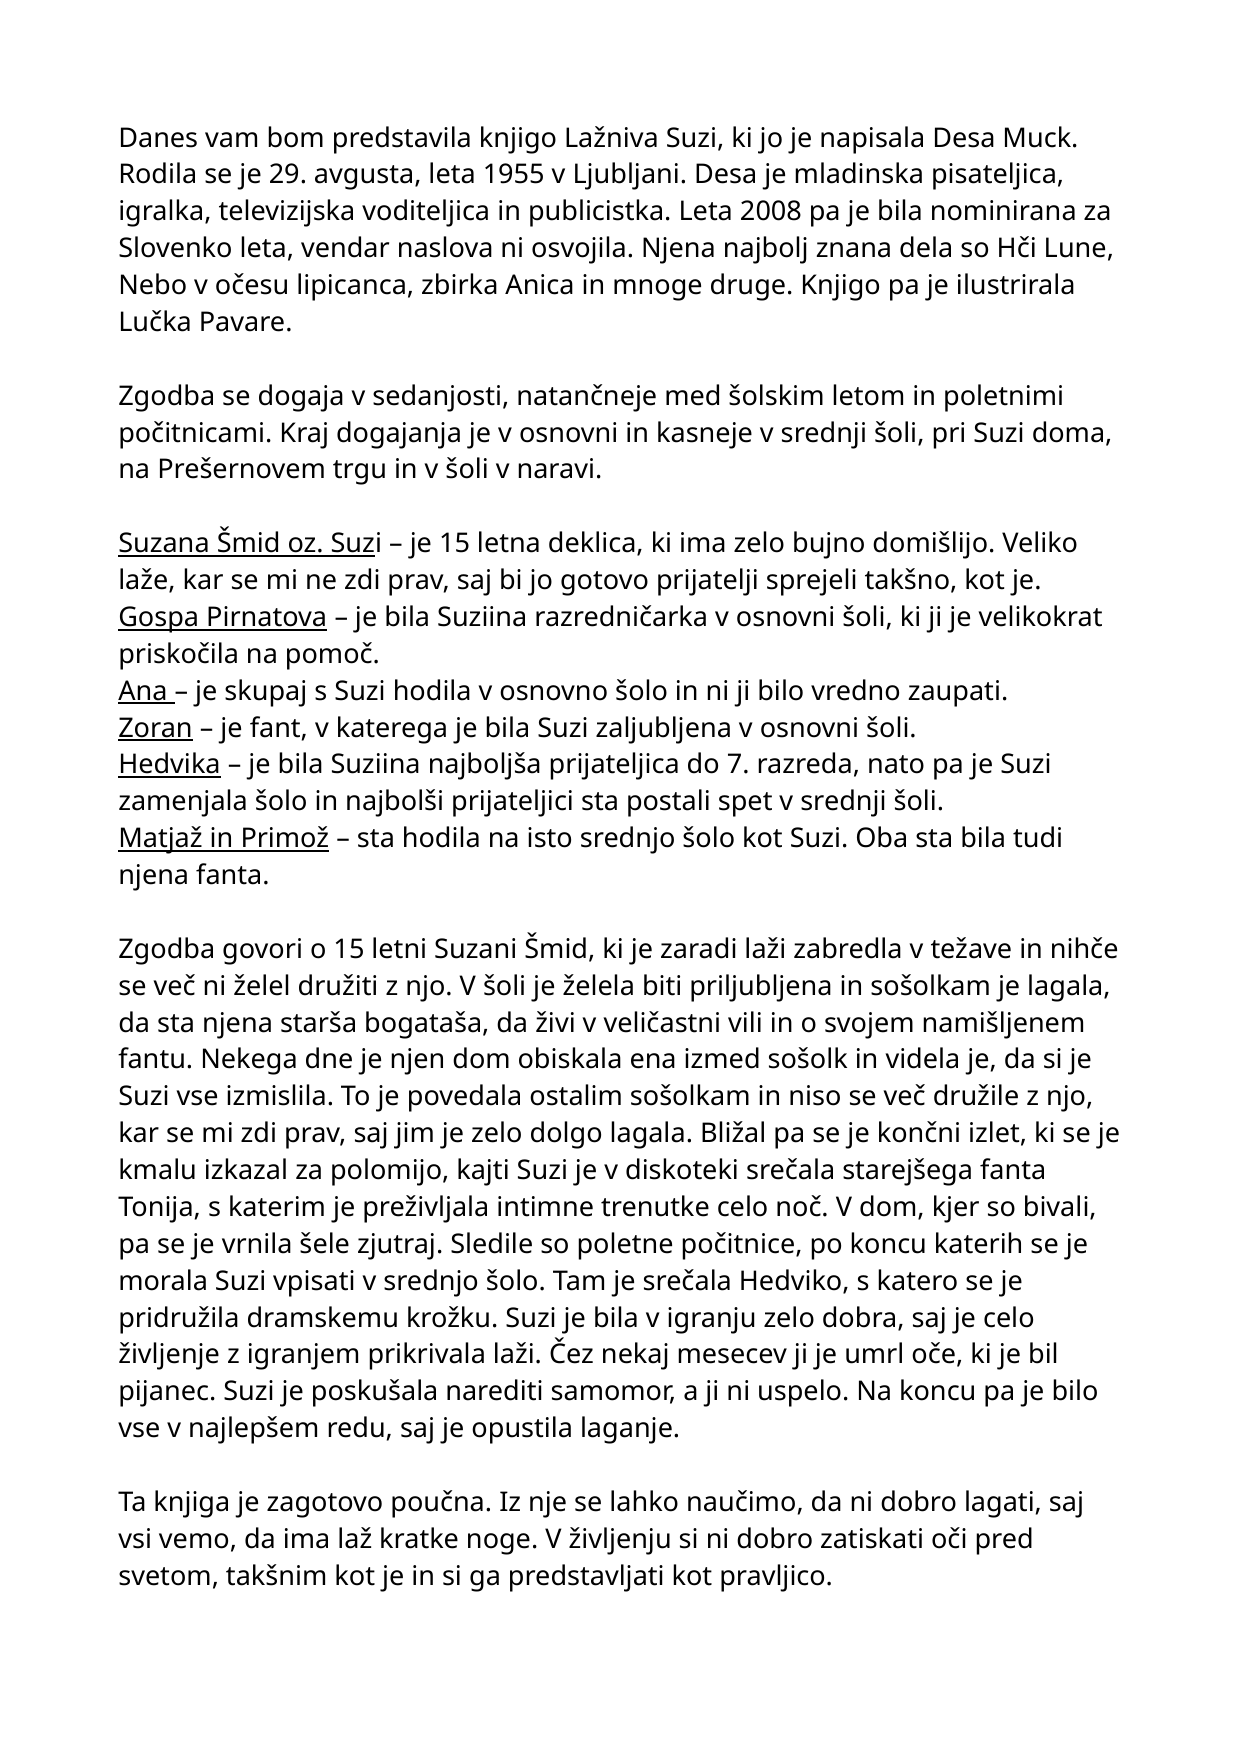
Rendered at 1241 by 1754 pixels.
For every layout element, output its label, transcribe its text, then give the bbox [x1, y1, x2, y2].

text Hedvika – je bila Suziina najboljša prijateljica do 7. razreda, nato pa je Suzi zamenjala šolo in najbolši prijateljici sta postali spet v srednji šoli. [118, 745, 1122, 819]
text Suzana Šmid oz. Suzi – je 15 letna deklica, ki ima zelo bujno domišlijo. Veliko laže, kar se mi ne zdi prav, saj bi jo gotovo prijatelji sprejeli takšno, kot je. [118, 524, 1122, 597]
text Zgodba se dogaja v sedanjosti, natančneje med šolskim letom in poletnimi počitnicami. Kraj dogajanja je v osnovni in kasneje v srednji šoli, pri Suzi doma, na Prešernovem trgu in v šoli v naravi. [118, 376, 1122, 487]
text Zgodba govori o 15 letni Suzani Šmid, ki je zaradi laži zabredla v težave in nihče se več ni želel družiti z njo. V šoli je želela biti priljubljena in sošolkam je lagala, da sta njena starša bogataša, da živi v veličastni vili in o svojem namišljenem fantu. Nekega dne je njen dom obiskala ena izmed sošolk in videla je, da si je Suzi vse izmislila. To je povedala ostalim sošolkam in niso se več družile z njo, kar se mi zdi prav, saj jim je zelo dolgo lagala. Bližal pa se je končni izlet, ki se je kmalu izkazal za polomijo, kajti Suzi je v diskoteki srečala starejšega fanta Tonija, s katerim je preživljala intimne trenutke celo noč. V dom, kjer so bivali, pa se je vrnila šele zjutraj. Sledile so poletne počitnice, po koncu katerih se je morala Suzi vpisati v srednjo šolo. Tam je srečala Hedviko, s katero se je pridružila dramskemu krožku. Suzi je bila v igranju zelo dobra, saj je celo življenje z igranjem prikrivala laži. Čez nekaj mesecev ji je umrl oče, ki je bil pijanec. Suzi je poskušala narediti samomor, a ji ni uspelo. Na koncu pa je bilo vse v najlepšem redu, saj je opustila laganje. [118, 929, 1122, 1446]
text Matjaž in Primož – sta hodila na isto srednjo šolo kot Suzi. Oba sta bila tudi njena fanta. [118, 819, 1122, 892]
text Ana – je skupaj s Suzi hodila v osnovno šolo in ni ji bilo vredno zaupati. [118, 671, 1122, 708]
text Gospa Pirnatova – je bila Suziina razredničarka v osnovni šoli, ki ji je velikokrat priskočila na pomoč. [118, 597, 1122, 671]
text Danes vam bom predstavila knjigo Lažniva Suzi, ki jo je napisala Desa Muck. Rodila se je 29. avgusta, leta 1955 v Ljubljani. Desa je mladinska pisateljica, igralka, televizijska voditeljica in publicistka. Leta 2008 pa je bila nominirana za Slovenko leta, vendar naslova ni osvojila. Njena najbolj znana dela so Hči Lune, Nebo v očesu lipicanca, zbirka Anica in mnoge druge. Knjigo pa je ilustrirala Lučka Pavare. [118, 118, 1122, 339]
text Zoran – je fant, v katerega je bila Suzi zaljubljena v osnovni šoli. [118, 708, 1122, 745]
text Ta knjiga je zagotovo poučna. Iz nje se lahko naučimo, da ni dobro lagati, saj vsi vemo, da ima laž kratke noge. V življenju si ni dobro zatiskati oči pred svetom, takšnim kot je in si ga predstavljati kot pravljico. [118, 1482, 1122, 1593]
